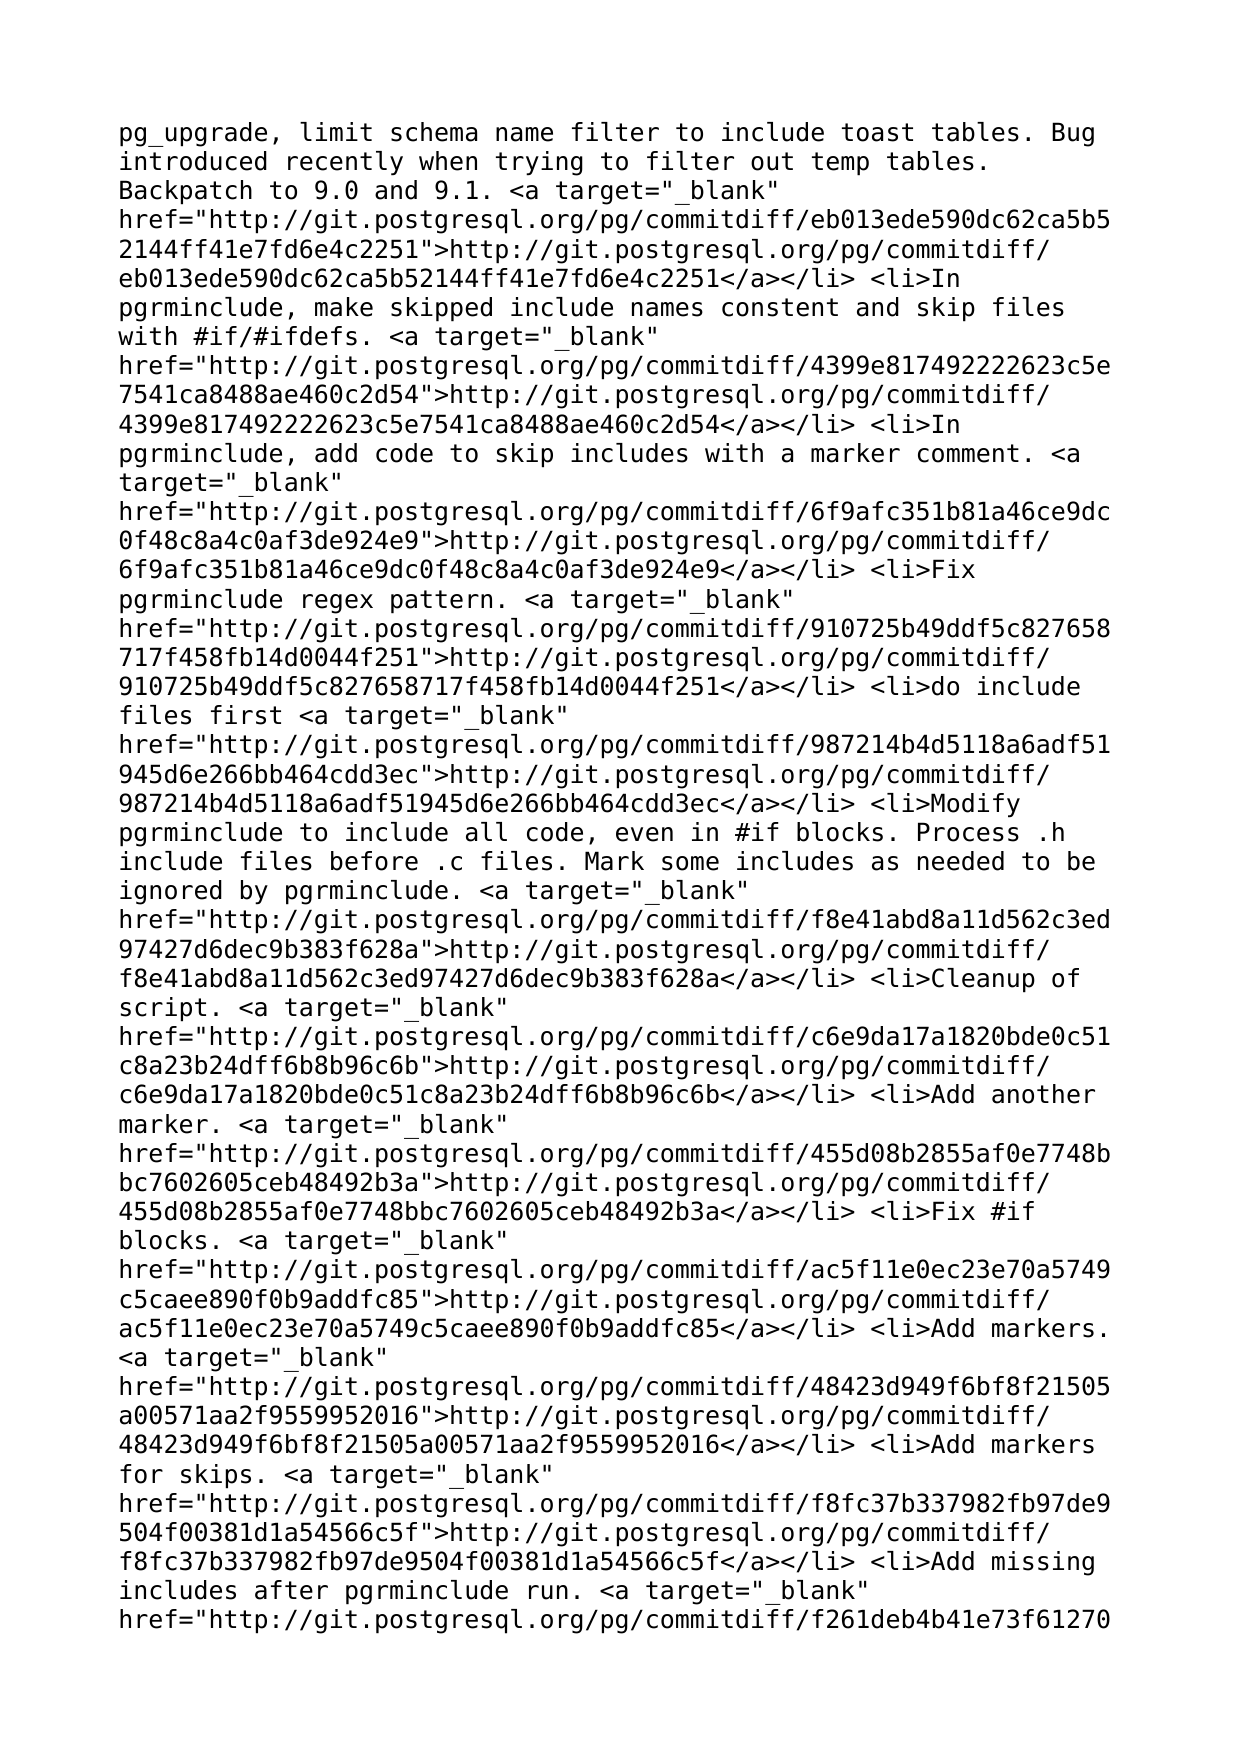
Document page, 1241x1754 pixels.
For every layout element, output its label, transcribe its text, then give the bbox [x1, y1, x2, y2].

text pg_upgrade, limit schema name filter to include toast tables. Bug introduced recently when trying to filter out temp tables. Backpatch to 9.0 and 9.1. <a target="_blank" href="http://git.postgresql.org/pg/commitdiff/eb013ede590dc62ca5b52144ff41e7fd6e4c2251">http://git.postgresql.org/pg/commitdiff/eb013ede590dc62ca5b52144ff41e7fd6e4c2251</a></li> <li>In pgrminclude, make skipped include names constent and skip files with #if/#ifdefs. <a target="_blank" href="http://git.postgresql.org/pg/commitdiff/4399e817492222623c5e7541ca8488ae460c2d54">http://git.postgresql.org/pg/commitdiff/4399e817492222623c5e7541ca8488ae460c2d54</a></li> <li>In pgrminclude, add code to skip includes with a marker comment. <a target="_blank" href="http://git.postgresql.org/pg/commitdiff/6f9afc351b81a46ce9dc0f48c8a4c0af3de924e9">http://git.postgresql.org/pg/commitdiff/6f9afc351b81a46ce9dc0f48c8a4c0af3de924e9</a></li> <li>Fix pgrminclude regex pattern. <a target="_blank" href="http://git.postgresql.org/pg/commitdiff/910725b49ddf5c827658717f458fb14d0044f251">http://git.postgresql.org/pg/commitdiff/910725b49ddf5c827658717f458fb14d0044f251</a></li> <li>do include files first <a target="_blank" href="http://git.postgresql.org/pg/commitdiff/987214b4d5118a6adf51945d6e266bb464cdd3ec">http://git.postgresql.org/pg/commitdiff/987214b4d5118a6adf51945d6e266bb464cdd3ec</a></li> <li>Modify pgrminclude to include all code, even in #if blocks. Process .h include files before .c files. Mark some includes as needed to be ignored by pgrminclude. <a target="_blank" href="http://git.postgresql.org/pg/commitdiff/f8e41abd8a11d562c3ed97427d6dec9b383f628a">http://git.postgresql.org/pg/commitdiff/f8e41abd8a11d562c3ed97427d6dec9b383f628a</a></li> <li>Cleanup of script. <a target="_blank" href="http://git.postgresql.org/pg/commitdiff/c6e9da17a1820bde0c51c8a23b24dff6b8b96c6b">http://git.postgresql.org/pg/commitdiff/c6e9da17a1820bde0c51c8a23b24dff6b8b96c6b</a></li> <li>Add another marker. <a target="_blank" href="http://git.postgresql.org/pg/commitdiff/455d08b2855af0e7748bbc7602605ceb48492b3a">http://git.postgresql.org/pg/commitdiff/455d08b2855af0e7748bbc7602605ceb48492b3a</a></li> <li>Fix #if blocks. <a target="_blank" href="http://git.postgresql.org/pg/commitdiff/ac5f11e0ec23e70a5749c5caee890f0b9addfc85">http://git.postgresql.org/pg/commitdiff/ac5f11e0ec23e70a5749c5caee890f0b9addfc85</a></li> <li>Add markers. <a target="_blank" href="http://git.postgresql.org/pg/commitdiff/48423d949f6bf8f21505a00571aa2f9559952016">http://git.postgresql.org/pg/commitdiff/48423d949f6bf8f21505a00571aa2f9559952016</a></li> <li>Add markers for skips. <a target="_blank" href="http://git.postgresql.org/pg/commitdiff/f8fc37b337982fb97de9504f00381d1a54566c5f">http://git.postgresql.org/pg/commitdiff/f8fc37b337982fb97de9504f00381d1a54566c5f</a></li> <li>Add missing includes after pgrminclude run. <a target="_blank" href="http://git.postgresql.org/pg/commitdiff/f261deb4b41e73f61270 [118, 118, 1122, 1635]
